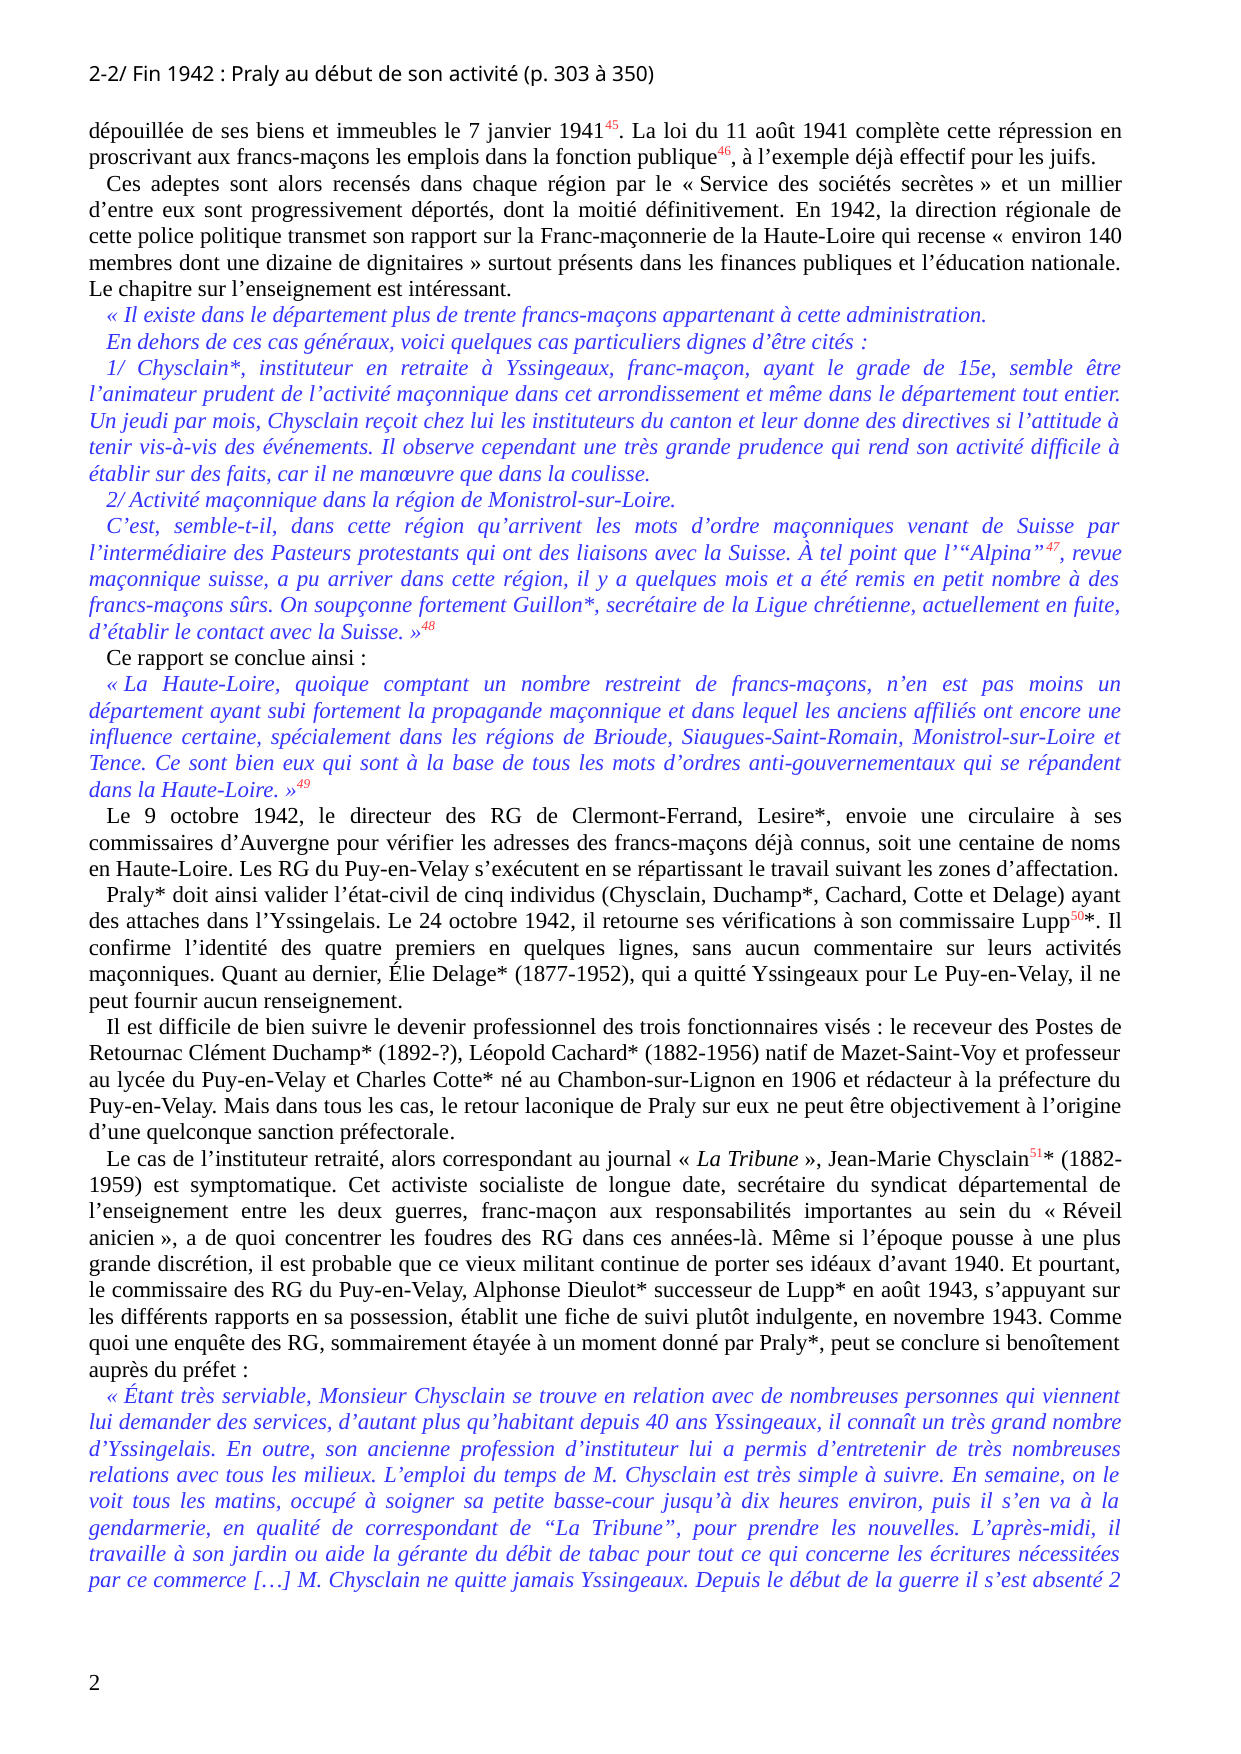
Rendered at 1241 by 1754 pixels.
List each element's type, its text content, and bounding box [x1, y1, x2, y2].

text Ces adeptes sont alors recensés dans chaque région par le « Service des sociétés secrètes » et un millier d’entre eux sont progressivement déportés, dont la moitié définitivement. En 1942, la direction régionale de cette police politique transmet son rapport sur la Franc-maçonnerie de la Haute-Loire qui recense « environ 140 membres dont une dizaine de dignitaires » surtout présents dans les finances publiques et l’éducation nationale. Le chapitre sur l’enseignement est intéressant. [88, 170, 1122, 301]
text « Il existe dans le département plus de trente francs-maçons appartenant à cette administration. [88, 301, 1122, 328]
text En dehors de ces cas généraux, voici quelques cas particuliers dignes d’être cités : [88, 328, 1122, 354]
text C’est, semble-t-il, dans cette région qu’arrivent les mots d’ordre maçonniques venant de Suisse par l’intermédiaire des Pasteurs protestants qui ont des liaisons avec la Suisse. À tel point que l’“Alpina”, revue maçonnique suisse, a pu arriver dans cette région, il y a quelques mois et a été remis en petit nombre à des francs-maçons sûrs. On soupçonne fortement Guillon*, secrétaire de la Ligue chrétienne, actuellement en fuite, d’établir le contact avec la Suisse. » [88, 512, 1122, 644]
text dépouillée de ses biens et immeubles le 7 janvier 1941. La loi du 11 août 1941 complète cette répression en proscrivant aux francs-maçons les emplois dans la fonction publique, à l’exemple déjà effectif pour les juifs. [88, 117, 1122, 170]
text 2/ Activité maçonnique dans la région de Monistrol-sur-Loire. [88, 486, 1122, 512]
text Ce rapport se conclue ainsi : [88, 644, 1122, 670]
text Le cas de l’instituteur retraité, alors correspondant au journal « La Tribune », Jean-Marie Chysclain* (1882-1959) est symptomatique. Cet activiste socialiste de longue date, secrétaire du syndicat départemental de l’enseignement entre les deux guerres, franc-maçon aux responsabilités importantes au sein du « Réveil anicien », a de quoi concentrer les foudres des RG dans ces années-là. Même si l’époque pousse à une plus grande discrétion, il est probable que ce vieux militant continue de porter ses idéaux d’avant 1940. Et pourtant, le commissaire des RG du Puy-en-Velay, Alphonse Dieulot* successeur de Lupp* en août 1943, s’appuyant sur les différents rapports en sa possession, établit une fiche de suivi plutôt indulgente, en novembre 1943. Comme quoi une enquête des RG, sommairement étayée à un moment donné par Praly*, peut se conclure si benoîtement auprès du préfet : [88, 1145, 1122, 1382]
text Il est difficile de bien suivre le devenir professionnel des trois fonctionnaires visés : le receveur des Postes de Retournac Clément Duchamp* (1892-?), Léopold Cachard* (1882-1956) natif de Mazet-Saint-Voy et professeur au lycée du Puy-en-Velay et Charles Cotte* né au Chambon-sur-Lignon en 1906 et rédacteur à la préfecture du Puy-en-Velay. Mais dans tous les cas, le retour laconique de Praly sur eux ne peut être objectivement à l’origine d’une quelconque sanction préfectorale. [88, 1013, 1122, 1145]
text 1/ Chysclain*, instituteur en retraite à Yssingeaux, franc-maçon, ayant le grade de 15e, semble être l’animateur prudent de l’activité maçonnique dans cet arrondissement et même dans le département tout entier. Un jeudi par mois, Chysclain reçoit chez lui les instituteurs du canton et leur donne des directives si l’attitude à tenir vis-à-vis des événements. Il observe cependant une très grande prudence qui rend son activité difficile à établir sur des faits, car il ne manœuvre que dans la coulisse. [88, 354, 1122, 486]
text « La Haute-Loire, quoique comptant un nombre restreint de francs-maçons, n’en est pas moins un département ayant subi fortement la propagande maçonnique et dans lequel les anciens affiliés ont encore une influence certaine, spécialement dans les régions de Brioude, Siaugues-Saint-Romain, Monistrol-sur-Loire et Tence. Ce sont bien eux qui sont à la base de tous les mots d’ordres anti-gouvernementaux qui se répandent dans la Haute-Loire. » [88, 670, 1122, 802]
text « Étant très serviable, Monsieur Chysclain se trouve en relation avec de nombreuses personnes qui viennent lui demander des services, d’autant plus qu’habitant depuis 40 ans Yssingeaux, il connaît un très grand nombre d’Yssingelais. En outre, son ancienne profession d’instituteur lui a permis d’entretenir de très nombreuses relations avec tous les milieux. L’emploi du temps de M. Chysclain est très simple à suivre. En semaine, on le voit tous les matins, occupé à soigner sa petite basse-cour jusqu’à dix heures environ, puis il s’en va à la gendarmerie, en qualité de correspondant de “La Tribune”, pour prendre les nouvelles. L’après-midi, il travaille à son jardin ou aide la gérante du débit de tabac pour tout ce qui concerne les écritures nécessitées par ce commerce […] M. Chysclain ne quitte jamais Yssingeaux. Depuis le début de la guerre il s’est absenté 2 [88, 1382, 1122, 1593]
text Le 9 octobre 1942, le directeur des RG de Clermont-Ferrand, Lesire*, envoie une circulaire à ses commissaires d’Auvergne pour vérifier les adresses des francs-maçons déjà connus, soit une centaine de noms en Haute-Loire. Les RG du Puy-en-Velay s’exécutent en se répartissant le travail suivant les zones d’affectation. [88, 802, 1122, 881]
text Praly* doit ainsi valider l’état-civil de cinq individus (Chysclain, Duchamp*, Cachard, Cotte et Delage) ayant des attaches dans l’Yssingelais. Le 24 octobre 1942, il retourne ses vérifications à son commissaire Lupp*. Il confirme l’identité des quatre premiers en quelques lignes, sans aucun commentaire sur leurs activités maçonniques. Quant au dernier, Élie Delage* (1877-1952), qui a quitté Yssingeaux pour Le Puy-en-Velay, il ne peut fournir aucun renseignement. [88, 881, 1122, 1013]
